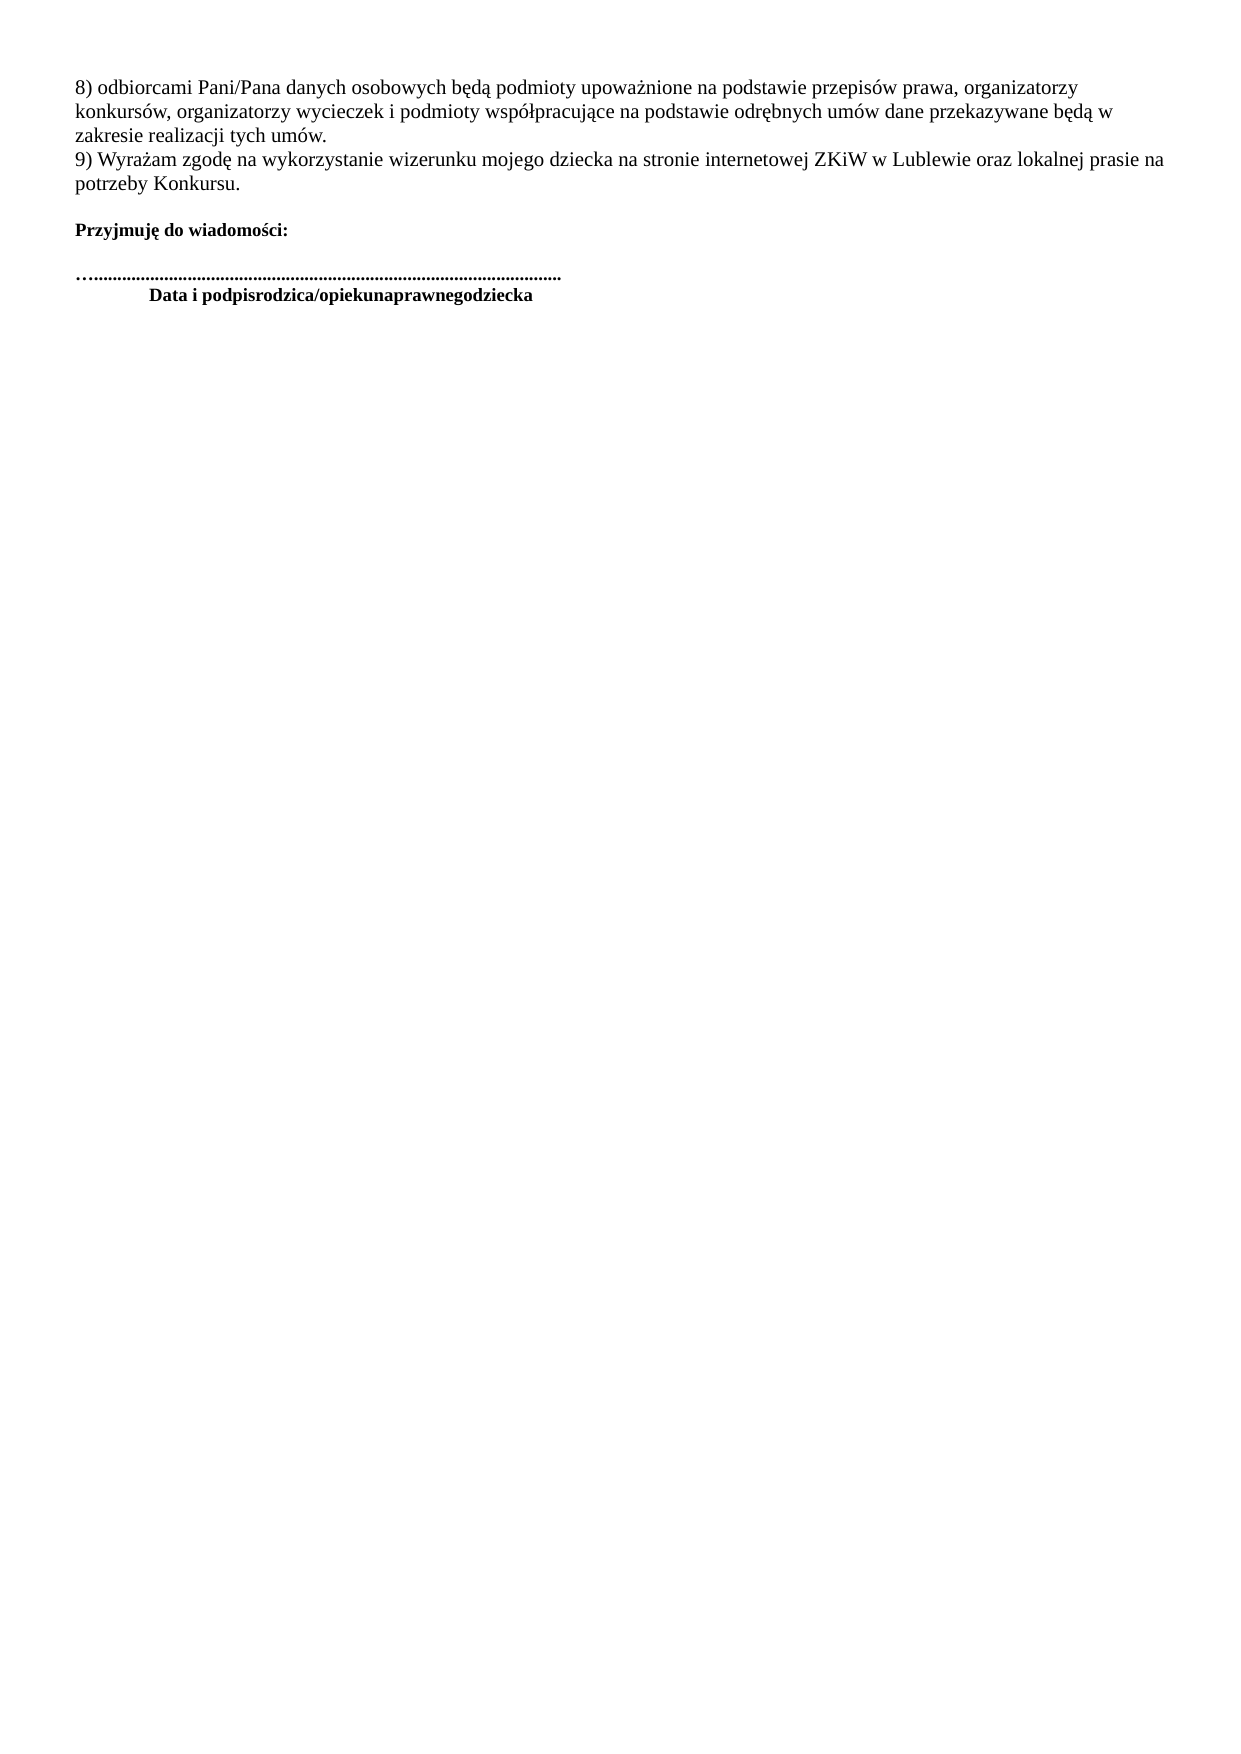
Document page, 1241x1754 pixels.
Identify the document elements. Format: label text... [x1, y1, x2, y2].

text ….................................................................................................... [75, 262, 1165, 284]
text 8) odbiorcami Pani/Pana danych osobowych będą podmioty upoważnione na podstawie przepisów prawa, organizatorzy konkursów, organizatorzy wycieczek i podmioty współpracujące na podstawie odrębnych umów dane przekazywane będą w zakresie realizacji tych umów. [75, 75, 1165, 147]
text Data i podpisrodzica/opiekunaprawnegodziecka [75, 284, 1165, 306]
text 9) Wyrażam zgodę na wykorzystanie wizerunku mojego dziecka na stronie internetowej ZKiW w Lublewie oraz lokalnej prasie na potrzeby Konkursu. [75, 147, 1165, 195]
text Przyjmuję do wiadomości: [75, 219, 1165, 241]
